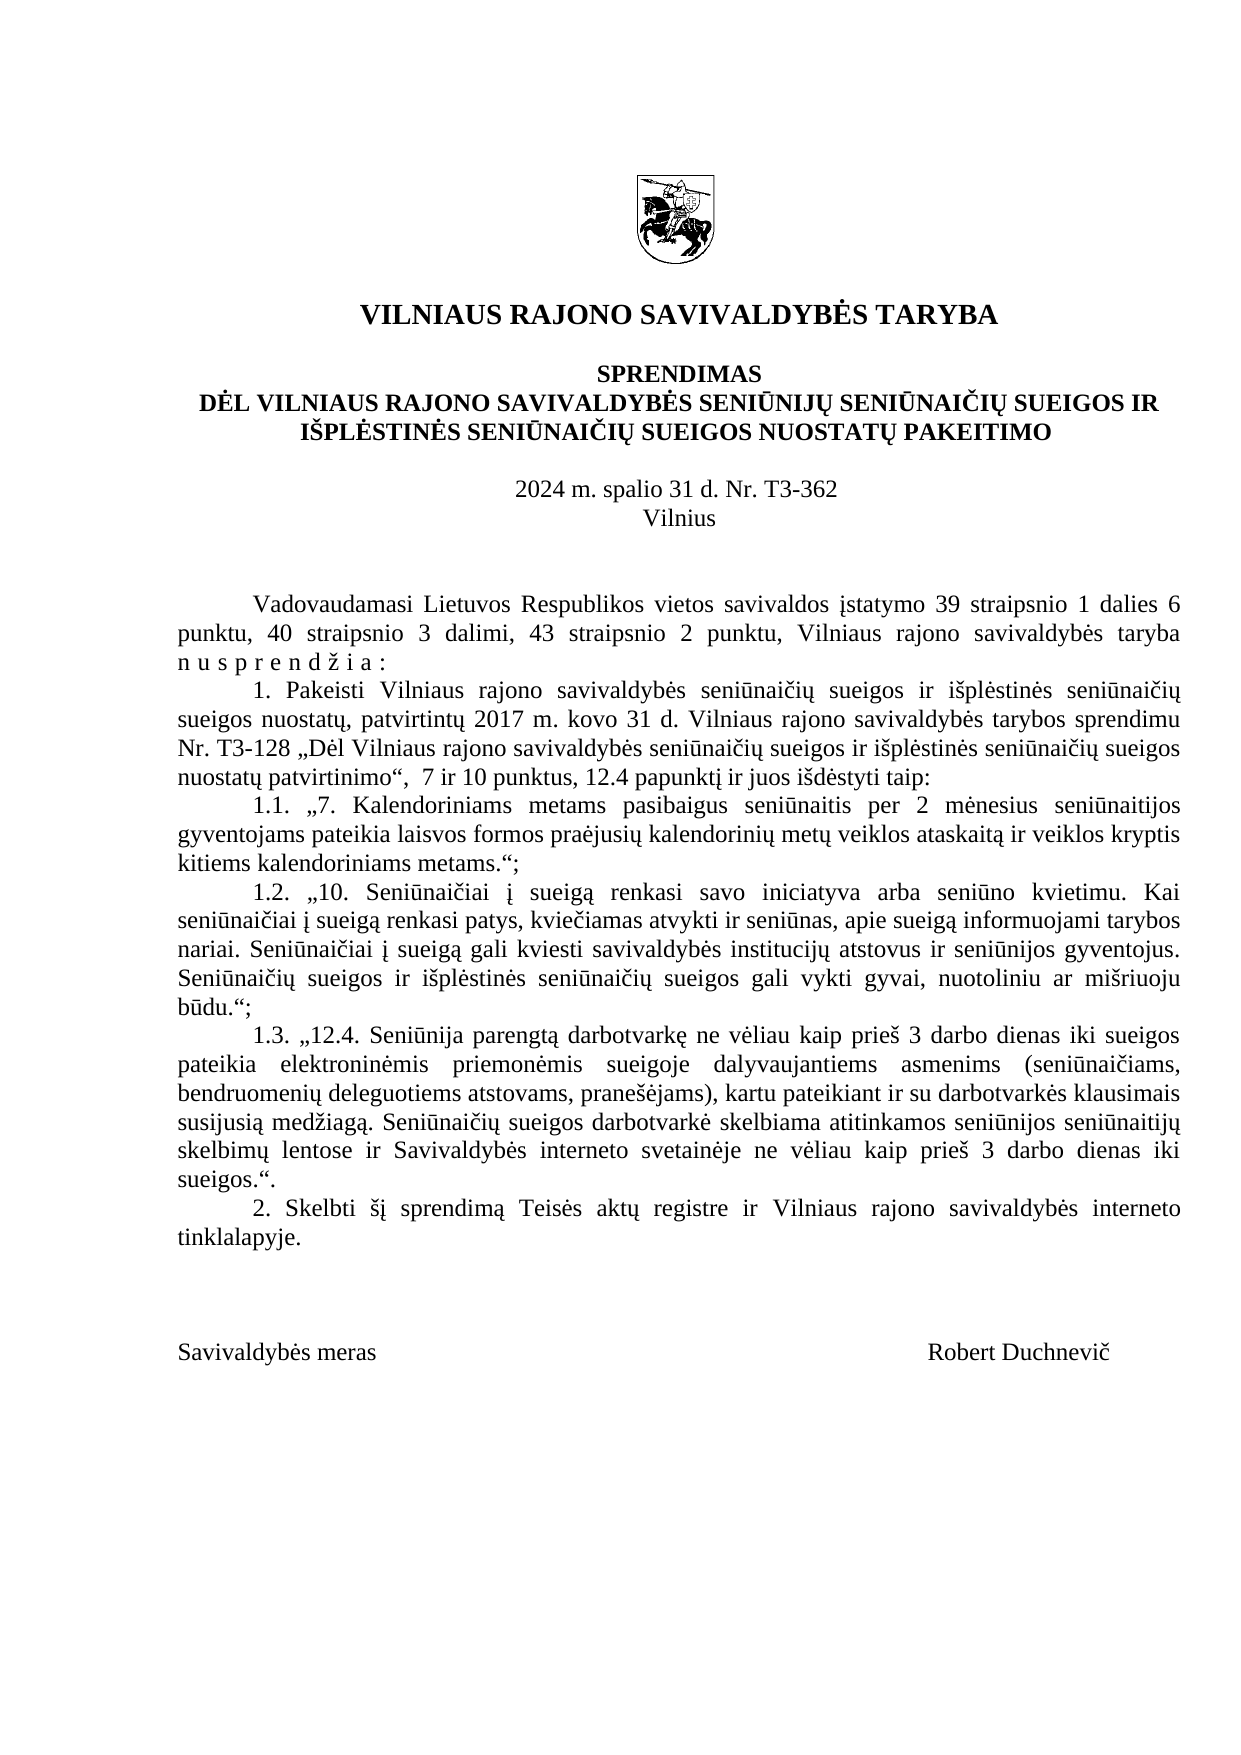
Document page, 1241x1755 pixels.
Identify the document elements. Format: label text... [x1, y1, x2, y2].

text 1.1. „7. Kalendoriniams metams pasibaigus seniūnaitis per 2 mėnesius seniūnaitijos gyventojams pateikia laisvos formos praėjusių kalendorinių metų veiklos ataskaitą ir veiklos kryptis kitiems kalendoriniams metams.“; [177, 790, 1181, 877]
text 1.3. „12.4. Seniūnija parengtą darbotvarkę ne vėliau kaip prieš 3 darbo dienas iki sueigos pateikia elektroninėmis priemonėmis sueigoje dalyvaujantiems asmenims (seniūnaičiams, bendruomenių deleguotiems atstovams, pranešėjams), kartu pateikiant ir su darbotvarkės klausimais susijusią medžiagą. Seniūnaičių sueigos darbotvarkė skelbiama atitinkamos seniūnijos seniūnaitijų skelbimų lentose ir Savivaldybės interneto svetainėje ne vėliau kaip prieš 3 darbo dienas iki sueigos.“. [177, 1020, 1181, 1193]
text 2. Skelbti šį sprendimą Teisės aktų registre ir Vilniaus rajono savivaldybės interneto tinklalapyje. [177, 1193, 1181, 1250]
text DĖL VILNIAUS RAJONO SAVIVALDYBĖS SENIŪNIJŲ SENIŪNAIČIŲ SUEIGOS IR IŠPLĖSTINĖS SENIŪNAIČIŲ SUEIGOS NUOSTATŲ PAKEITIMO [177, 388, 1181, 445]
text SPRENDIMAS [177, 359, 1181, 388]
text 2024 m. spalio 31 d. Nr. T3-362 [177, 474, 1181, 503]
text Vilnius [177, 503, 1181, 532]
text 1.2. „10. Seniūnaičiai į sueigą renkasi savo iniciatyva arba seniūno kvietimu. Kai seniūnaičiai į sueigą renkasi patys, kviečiamas atvykti ir seniūnas, apie sueigą informuojami tarybos nariai. Seniūnaičiai į sueigą gali kviesti savivaldybės institucijų atstovus ir seniūnijos gyventojus. Seniūnaičių sueigos ir išplėstinės seniūnaičių sueigos gali vykti gyvai, nuotoliniu ar mišriuoju būdu.“; [177, 877, 1181, 1020]
subtitle VILNIAUS RAJONO SAVIVALDYBĖS TARYBA [177, 297, 1181, 330]
text 1. Pakeisti Vilniaus rajono savivaldybės seniūnaičių sueigos ir išplėstinės seniūnaičių sueigos nuostatų, patvirtintų 2017 m. kovo 31 d. Vilniaus rajono savivaldybės tarybos sprendimu Nr. T3-128 „Dėl Vilniaus rajono savivaldybės seniūnaičių sueigos ir išplėstinės seniūnaičių sueigos nuostatų patvirtinimo“, 7 ir 10 punktus, 12.4 papunktį ir juos išdėstyti taip: [177, 675, 1181, 790]
text Vadovaudamasi Lietuvos Respublikos vietos savivaldos įstatymo 39 straipsnio 1 dalies 6 punktu, 40 straipsnio 3 dalimi, 43 straipsnio 2 punktu, Vilniaus rajono savivaldybės taryba nusprendžia: [177, 589, 1181, 675]
text Savivaldybės meras Robert Duchnevič [177, 1337, 1181, 1365]
